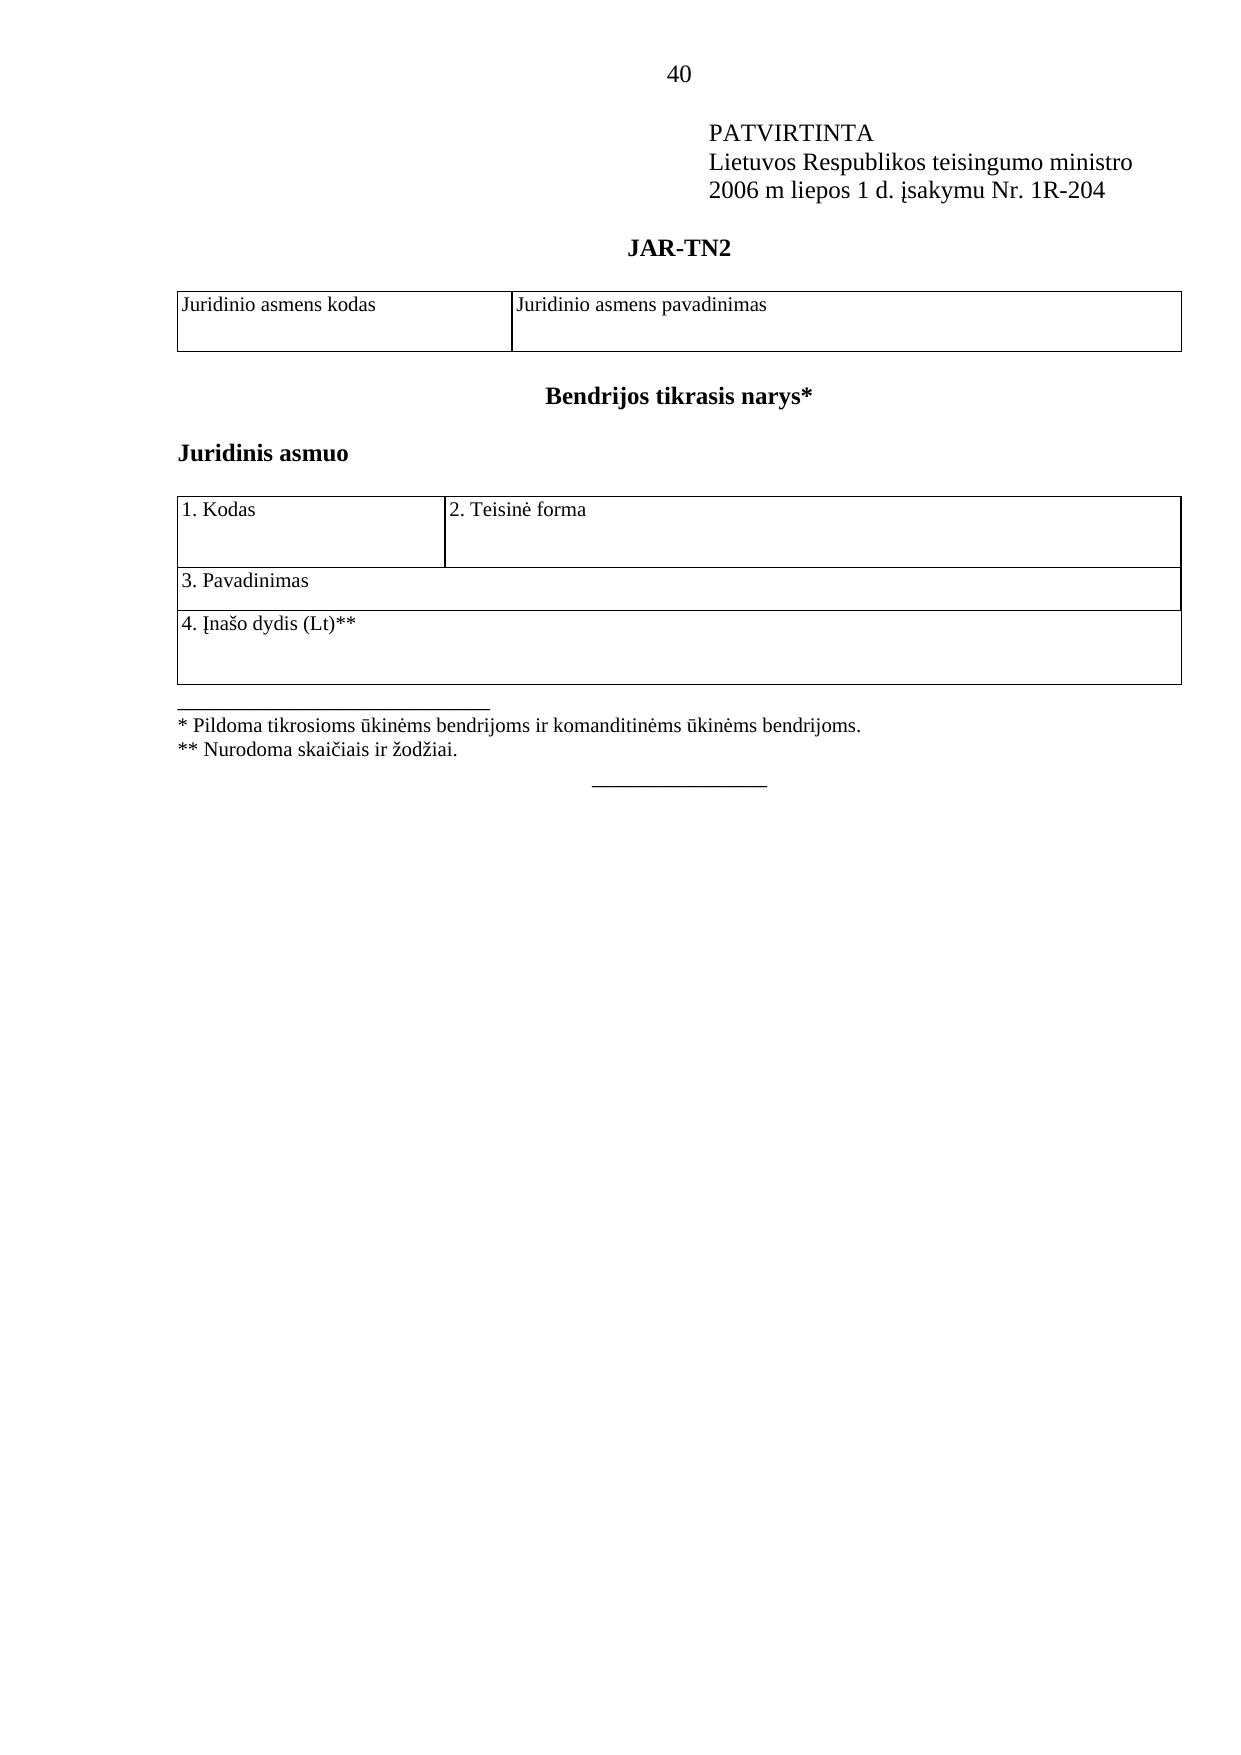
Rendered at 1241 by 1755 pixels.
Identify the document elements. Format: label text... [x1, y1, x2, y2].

text * Pildoma tikrosioms ūkinėms bendrijoms ir komanditinėms ūkinėms bendrijoms. [177, 713, 1181, 737]
table_header 2. Teisinė forma [446, 497, 1180, 566]
text 2006 m liepos 1 d. įsakymu Nr. 1R-204 [177, 176, 1181, 204]
table_cell 3. Pavadinimas [178, 568, 1180, 610]
table_header JAR-TN2 [177, 233, 1181, 262]
table_cell 4. Įnašo dydis (Lt)** [178, 611, 1181, 683]
text Juridinis asmuo [177, 438, 1181, 467]
text ______________ [177, 761, 1181, 790]
table_header Juridinio asmens pavadinimas [513, 292, 1181, 351]
table_header Juridinio asmens kodas [178, 292, 511, 351]
text PATVIRTINTA [709, 118, 1181, 147]
table_header 1. Kodas [178, 497, 444, 566]
text _________________________ [177, 685, 1181, 713]
text ** Nurodoma skaičiais ir žodžiai. [177, 737, 1181, 761]
text Lietuvos Respublikos teisingumo ministro [177, 147, 1181, 176]
text Bendrijos tikrasis narys* [177, 381, 1181, 409]
